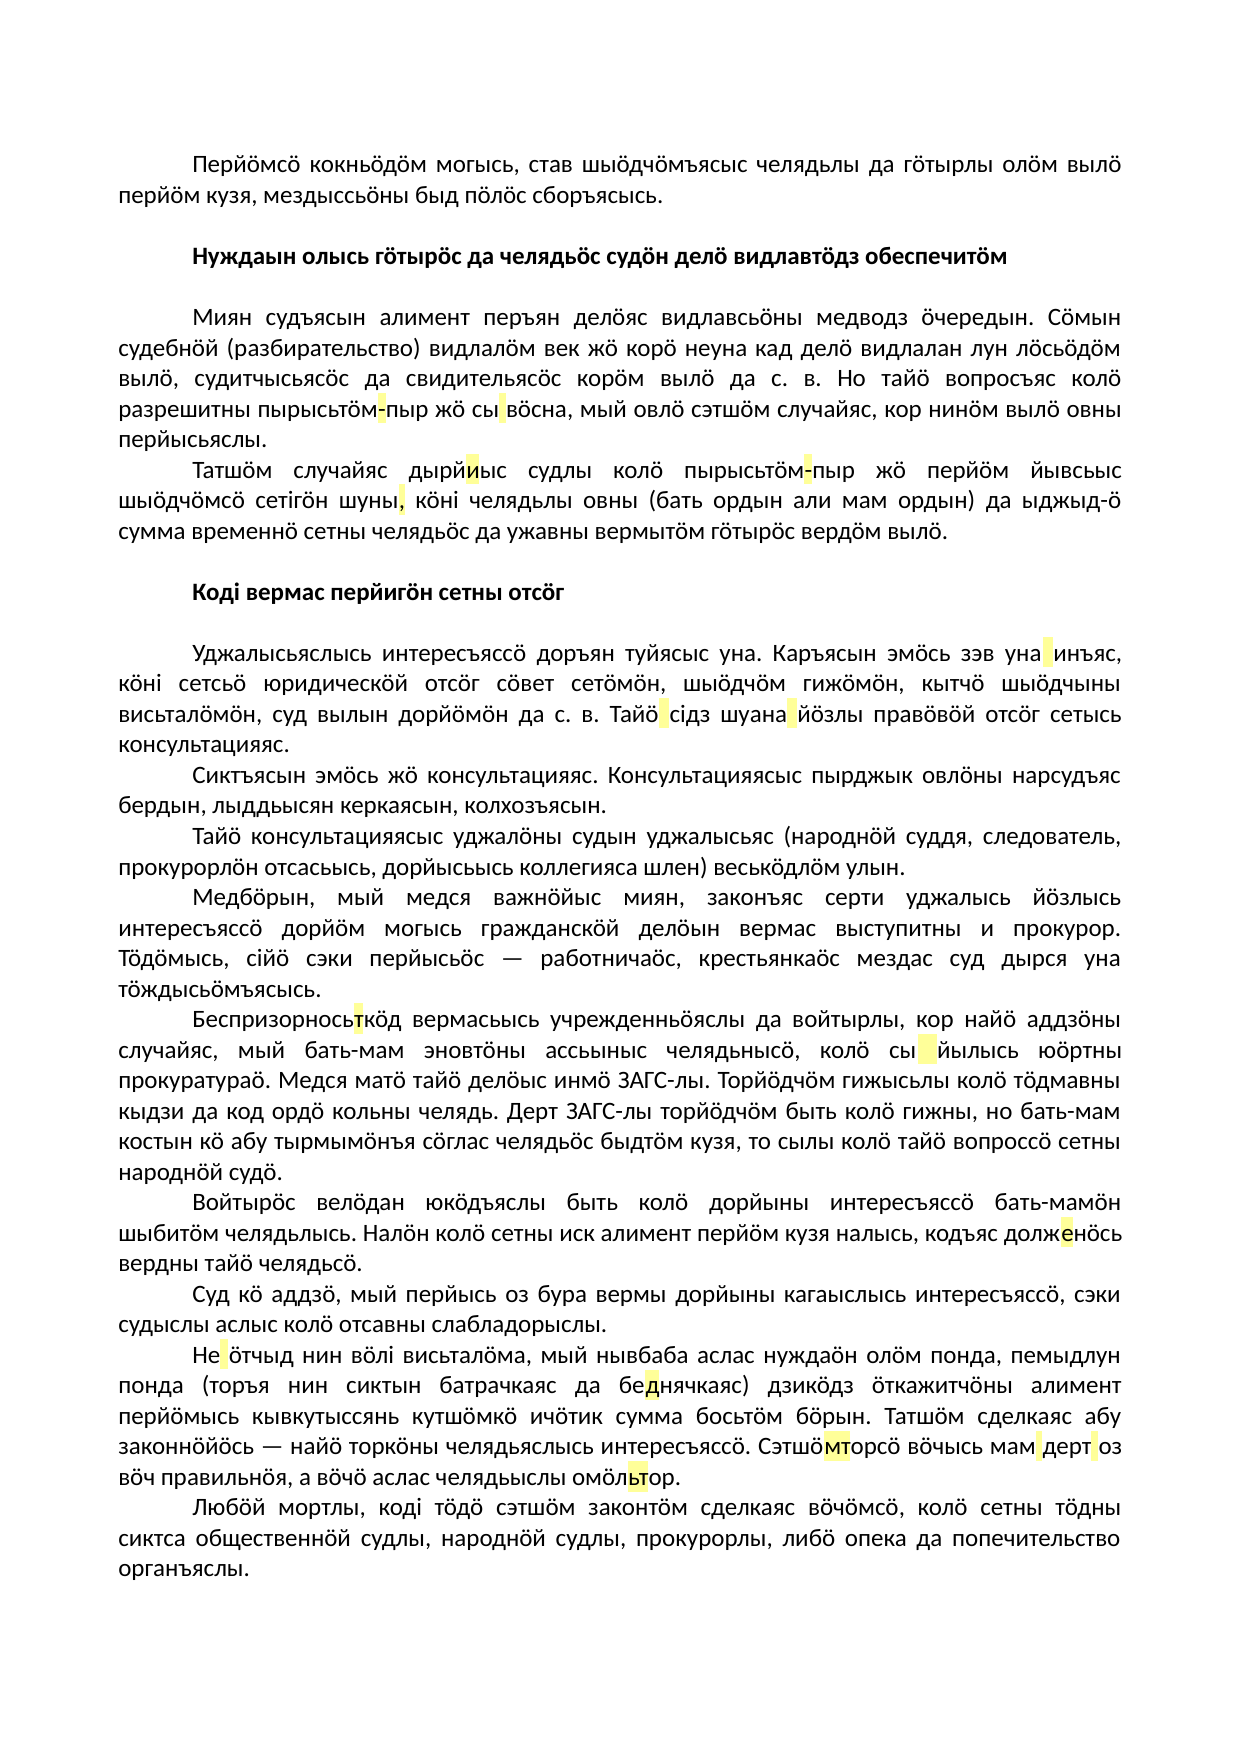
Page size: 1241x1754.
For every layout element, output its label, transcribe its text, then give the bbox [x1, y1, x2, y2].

text Перйӧмсӧ кокньӧдӧм могысь, став шыӧдчӧмъясыс челядьлы да гӧтырлы олӧм вылӧ перйӧм кузя, мездыссьӧны быд пӧлӧс сборъясысь. [118, 149, 1122, 210]
text Любӧй мортлы, коді тӧдӧ сэтшӧм законтӧм сделкаяс вӧчӧмсӧ, колӧ сетны тӧдны сиктса общественнӧй судлы, народнӧй судлы, прокурорлы, либӧ опека да попечительство органъяслы. [118, 1492, 1122, 1583]
text Не ӧтчыд нин вӧлі висьталӧма, мый нывбаба аслас нуждаӧн олӧм понда, пемыдлун понда (торъя нин сиктын батрачкаяс да беднячкаяс) дзикӧдз ӧткажитчӧны алимент перйӧмысь кывкутыссянь кутшӧмкӧ ичӧтик сумма босьтӧм бӧрын. Татшӧм сделкаяс абу законнӧйӧсь — найӧ торкӧны челядьяслысь интересъяссӧ. Сэтшӧмторсӧ вӧчысь мам дерт оз вӧч правильнӧя, а вӧчӧ аслас челядьыслы омӧльтор. [118, 1339, 1122, 1492]
text Сиктъясын эмӧсь жӧ консультацияяс. Консультацияясыс пырджык овлӧны нарсудъяс бердын, лыддьысян керкаясын, колхозъясын. [118, 759, 1122, 820]
text Нуждаын олысь гӧтырӧс да челядьӧс судӧн делӧ видлавтӧдз обеспечитӧм [118, 240, 1122, 271]
text Войтырӧс велӧдан юкӧдъяслы быть колӧ дорйыны интересъяссӧ бать-мамӧн шыбитӧм челядьлысь. Налӧн колӧ сетны иск алимент перйӧм кузя налысь, кодъяс долженӧсь вердны тайӧ челядьсӧ. [118, 1186, 1122, 1278]
text Беспризорносьткӧд вермасьысь учрежденньӧяслы да войтырлы, кор найӧ аддзӧны случайяс, мый бать-мам эновтӧны ассьыныс челядьнысӧ, колӧ сы йылысь юӧртны прокуратураӧ. Медся матӧ тайӧ делӧыс инмӧ ЗАГС-лы. Торйӧдчӧм гижысьлы колӧ тӧдмавны кыдзи да код ордӧ кольны челядь. Дерт ЗАГС-лы торйӧдчӧм быть колӧ гижны, но бать-мам костын кӧ абу тырмымӧнъя сӧглас челядьӧс быдтӧм кузя, то сылы колӧ тайӧ вопроссӧ сетны народнӧй судӧ. [118, 1003, 1122, 1186]
text Медбӧрын, мый медся важнӧйыс миян, законъяс серти уджалысь йӧзлысь интересъяссӧ дорйӧм могысь гражданскӧй делӧын вермас выступитны и прокурор. Тӧдӧмысь, сійӧ сэки перйысьӧс — работничаӧс, крестьянкаӧс мездас суд дырся уна тӧждысьӧмъясысь. [118, 881, 1122, 1003]
text Миян судъясын алимент перъян делӧяс видлавсьӧны медводз ӧчередын. Сӧмын судебнӧй (разбирательство) видлалӧм век жӧ корӧ неуна кад делӧ видлалан лун лӧсьӧдӧм вылӧ, судитчысьясӧс да свидительясӧс корӧм вылӧ да с. в. Но тайӧ вопросъяс колӧ разрешитны пырысьтӧм-пыр жӧ сы вӧсна, мый овлӧ сэтшӧм случайяс, кор нинӧм вылӧ овны перйысьяслы. [118, 301, 1122, 454]
text Коді вермас перйигӧн сетны отсӧг [118, 576, 1122, 606]
text Тайӧ консультацияясыс уджалӧны судын уджалысьяс (народнӧй суддя, следователь, прокурорлӧн отсасьысь, дорйысьысь коллегияса шлен) веськӧдлӧм улын. [118, 820, 1122, 881]
text Татшӧм случайяс дырйиыс судлы колӧ пырысьтӧм-пыр жӧ перйӧм йывсьыс шыӧдчӧмсӧ сетігӧн шуны, кӧні челядьлы овны (бать ордын али мам ордын) да ыджыд-ӧ сумма временнӧ сетны челядьӧс да ужавны вермытӧм гӧтырӧс вердӧм вылӧ. [118, 454, 1122, 545]
text Уджалысьяслысь интересъяссӧ доръян туйясыс уна. Каръясын эмӧсь зэв уна инъяс, кӧні сетсьӧ юридическӧй отсӧг сӧвет сетӧмӧн, шыӧдчӧм гижӧмӧн, кытчӧ шыӧдчыны висьталӧмӧн, суд вылын дорйӧмӧн да с. в. Тайӧ сідз шуана йӧзлы правӧвӧй отсӧг сетысь консультацияяс. [118, 637, 1122, 759]
text Суд кӧ аддзӧ, мый перйысь оз бура вермы дорйыны кагаыслысь интересъяссӧ, сэки судыслы аслыс колӧ отсавны слабладорыслы. [118, 1278, 1122, 1339]
